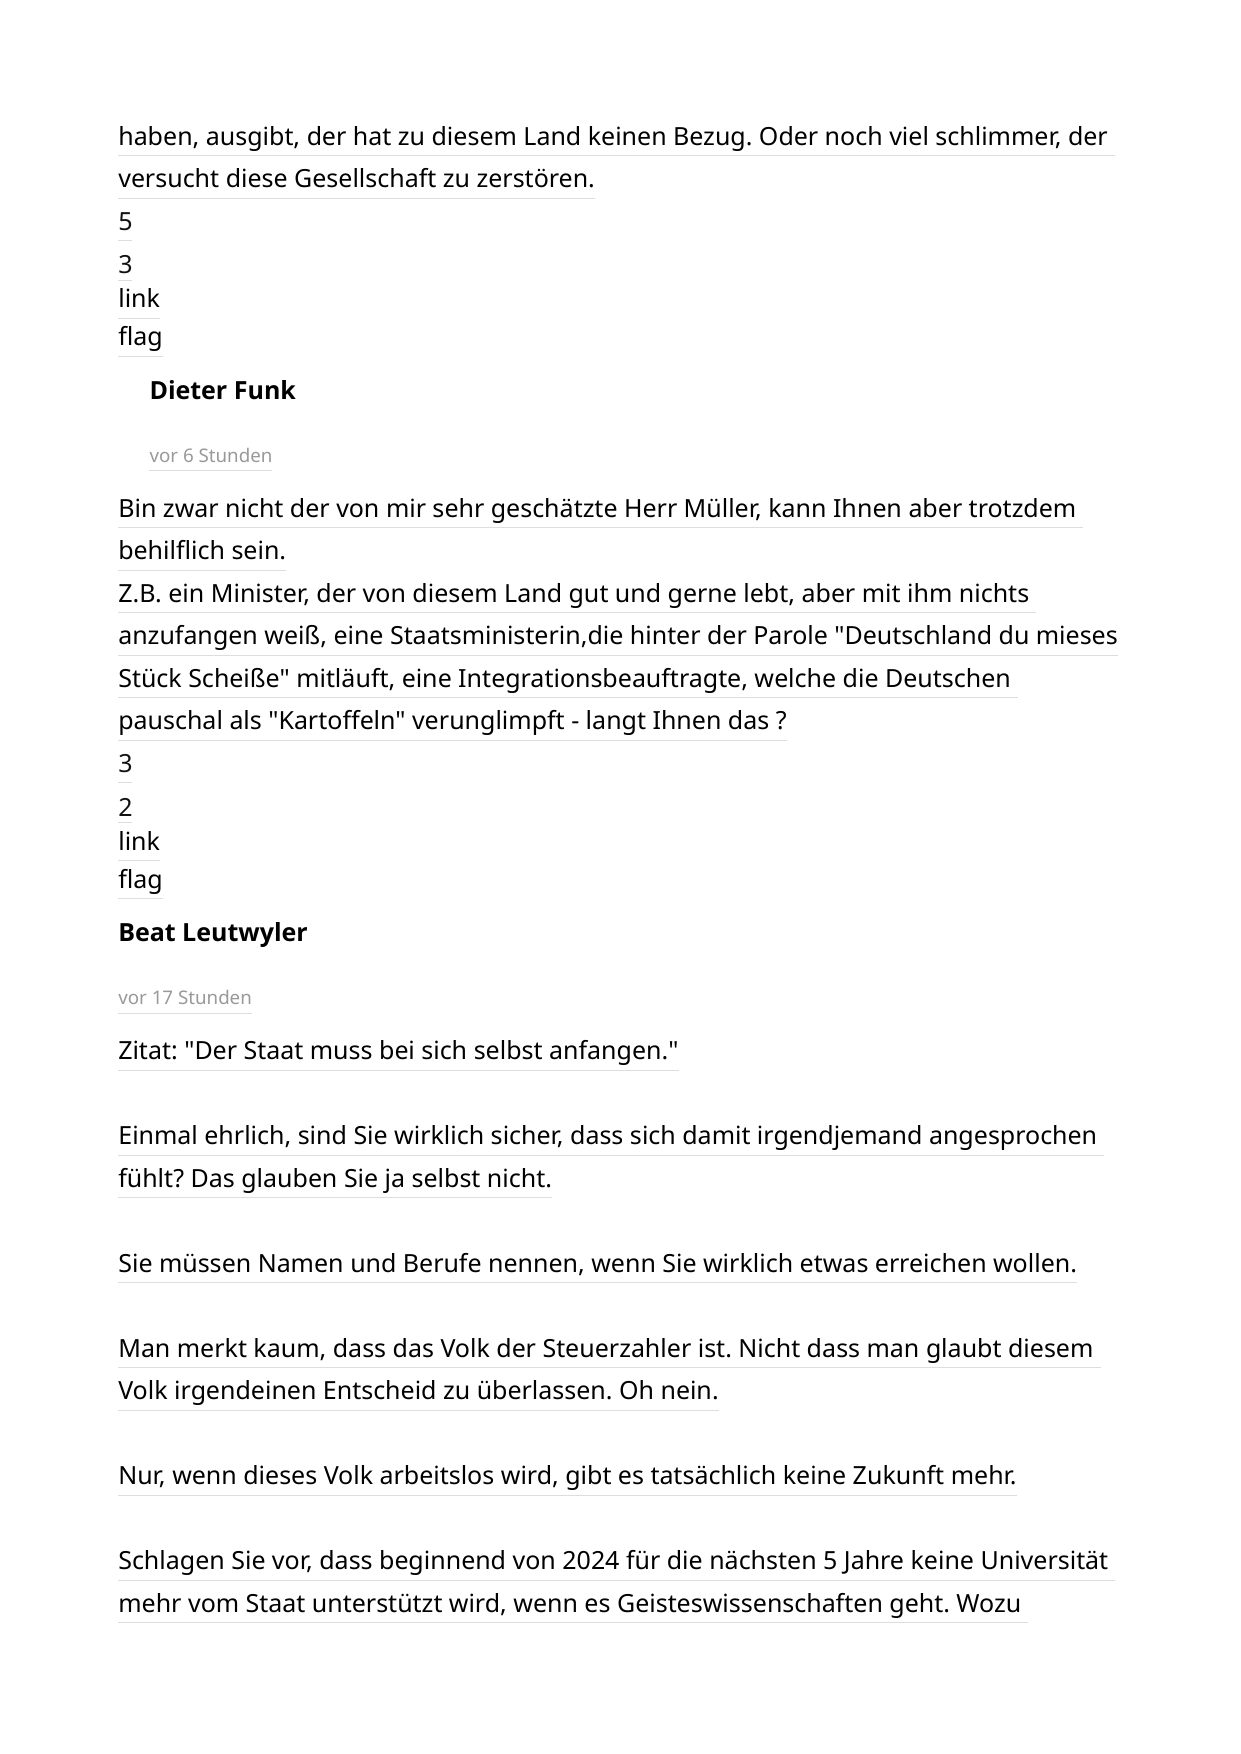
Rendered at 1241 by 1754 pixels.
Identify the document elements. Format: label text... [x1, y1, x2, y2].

text Beat Leutwyler [118, 915, 1122, 949]
text vor 17 Stunden [118, 984, 1117, 1014]
text Dieter Funk [149, 373, 1122, 407]
text 2 [118, 788, 1122, 823]
text link [118, 281, 1122, 319]
text Bin zwar nicht der von mir sehr geschätzte Herr Müller, kann Ihnen aber trotzdem behilflich sein. Z.B. ein Minister, der von diesem Land gut und gerne lebt, aber mit ihm nichts anzufangen weiß, eine Staatsministerin,die hinter der Parole "Deutschland du mieses Stück Scheiße" mitläuft, eine Integrationsbeauftragte, welche die Deutschen pauschal als "Kartoffeln" verunglimpft - langt Ihnen das ? [118, 491, 1122, 741]
text haben, ausgibt, der hat zu diesem Land keinen Bezug. Oder noch viel schlimmer, der versucht diese Gesellschaft zu zerstören. [118, 118, 1122, 199]
text link [118, 823, 1122, 861]
text flag [118, 861, 1122, 899]
text vor 6 Stunden [149, 442, 1117, 471]
text 5 [118, 203, 1122, 241]
text 3 [118, 746, 1122, 783]
text flag [118, 319, 1122, 357]
text 3 [118, 246, 1122, 281]
text Zitat: "Der Staat muss bei sich selbst anfangen." Einmal ehrlich, sind Sie wirklich sicher, dass sich damit irgendjemand angesprochen fühlt? Das glauben Sie ja selbst nicht. Sie müssen Namen und Berufe nennen, wenn Sie wirklich etwas erreichen wollen. Man merkt kaum, dass das Volk der Steuerzahler ist. Nicht dass man glaubt diesem Volk irgendeinen Entscheid zu überlassen. Oh nein. Nur, wenn dieses Volk arbeitslos wird, gibt es tatsächlich keine Zukunft mehr. Schlagen Sie vor, dass beginnend von 2024 für die nächsten 5 Jahre keine Universität mehr vom Staat unterstützt wird, wenn es Geisteswissenschaften geht. Wozu [118, 1033, 1122, 1623]
